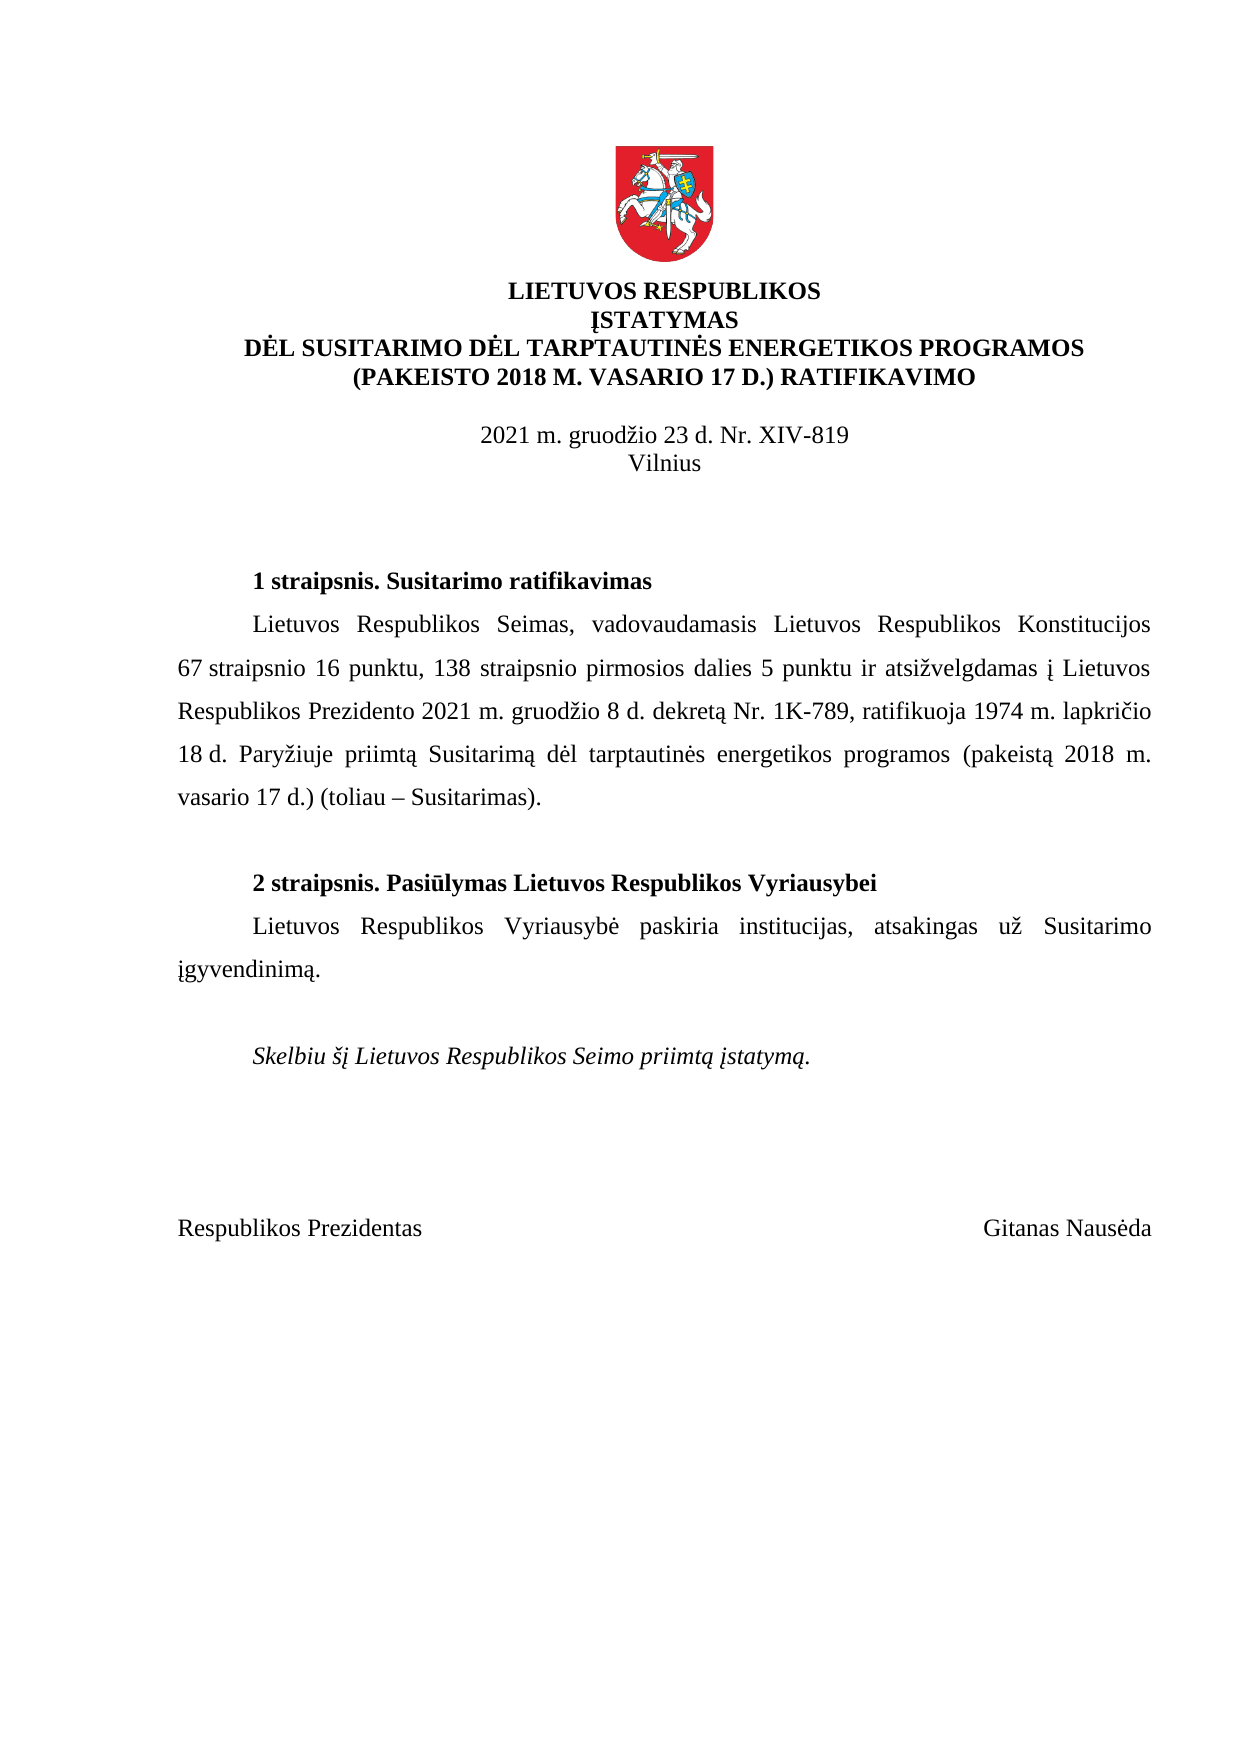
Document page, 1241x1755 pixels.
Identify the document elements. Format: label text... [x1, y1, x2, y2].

text Respublikos Prezidentas Gitanas Nausėda [177, 1213, 1152, 1242]
text ĮSTATYMAS [177, 305, 1152, 333]
text Lietuvos Respublikos Vyriausybė paskiria institucijas, atsakingas už Susitarimo įgyvendinimą. [177, 911, 1152, 983]
text 1 straipsnis. Susitarimo ratifikavimas [177, 566, 1152, 595]
text Skelbiu šį Lietuvos Respublikos Seimo priimtą įstatymą. [177, 1041, 1152, 1069]
text 2 straipsnis. Pasiūlymas Lietuvos Respublikos Vyriausybei [177, 868, 1152, 897]
text Vilnius [177, 448, 1152, 477]
text DĖL SUSITARIMO DĖL TARPTAUTINĖS ENERGETIKOS PROGRAMOS (PAKEISTO 2018 M. VASARIO 17 D.) RATIFIKAVIMO [177, 333, 1152, 391]
text Lietuvos Respublikos Seimas, vadovaudamasis Lietuvos Respublikos Konstitucijos 67 straipsnio 16 punktu, 138 straipsnio pirmosios dalies 5 punktu ir atsižvelgdamas į Lietuvos Respublikos Prezidento 2021 m. gruodžio 8 d. dekretą Nr. 1K-789, ratifikuoja 1974 m. lapkričio 18 d. Paryžiuje priimtą Susitarimą dėl tarptautinės energetikos programos (pakeistą 2018 m. vasario 17 d.) (toliau – Susitarimas). [177, 609, 1152, 811]
text LIETUVOS RESPUBLIKOS [177, 276, 1152, 305]
text 2021 m. gruodžio 23 d. Nr. XIV-819 [177, 420, 1152, 448]
